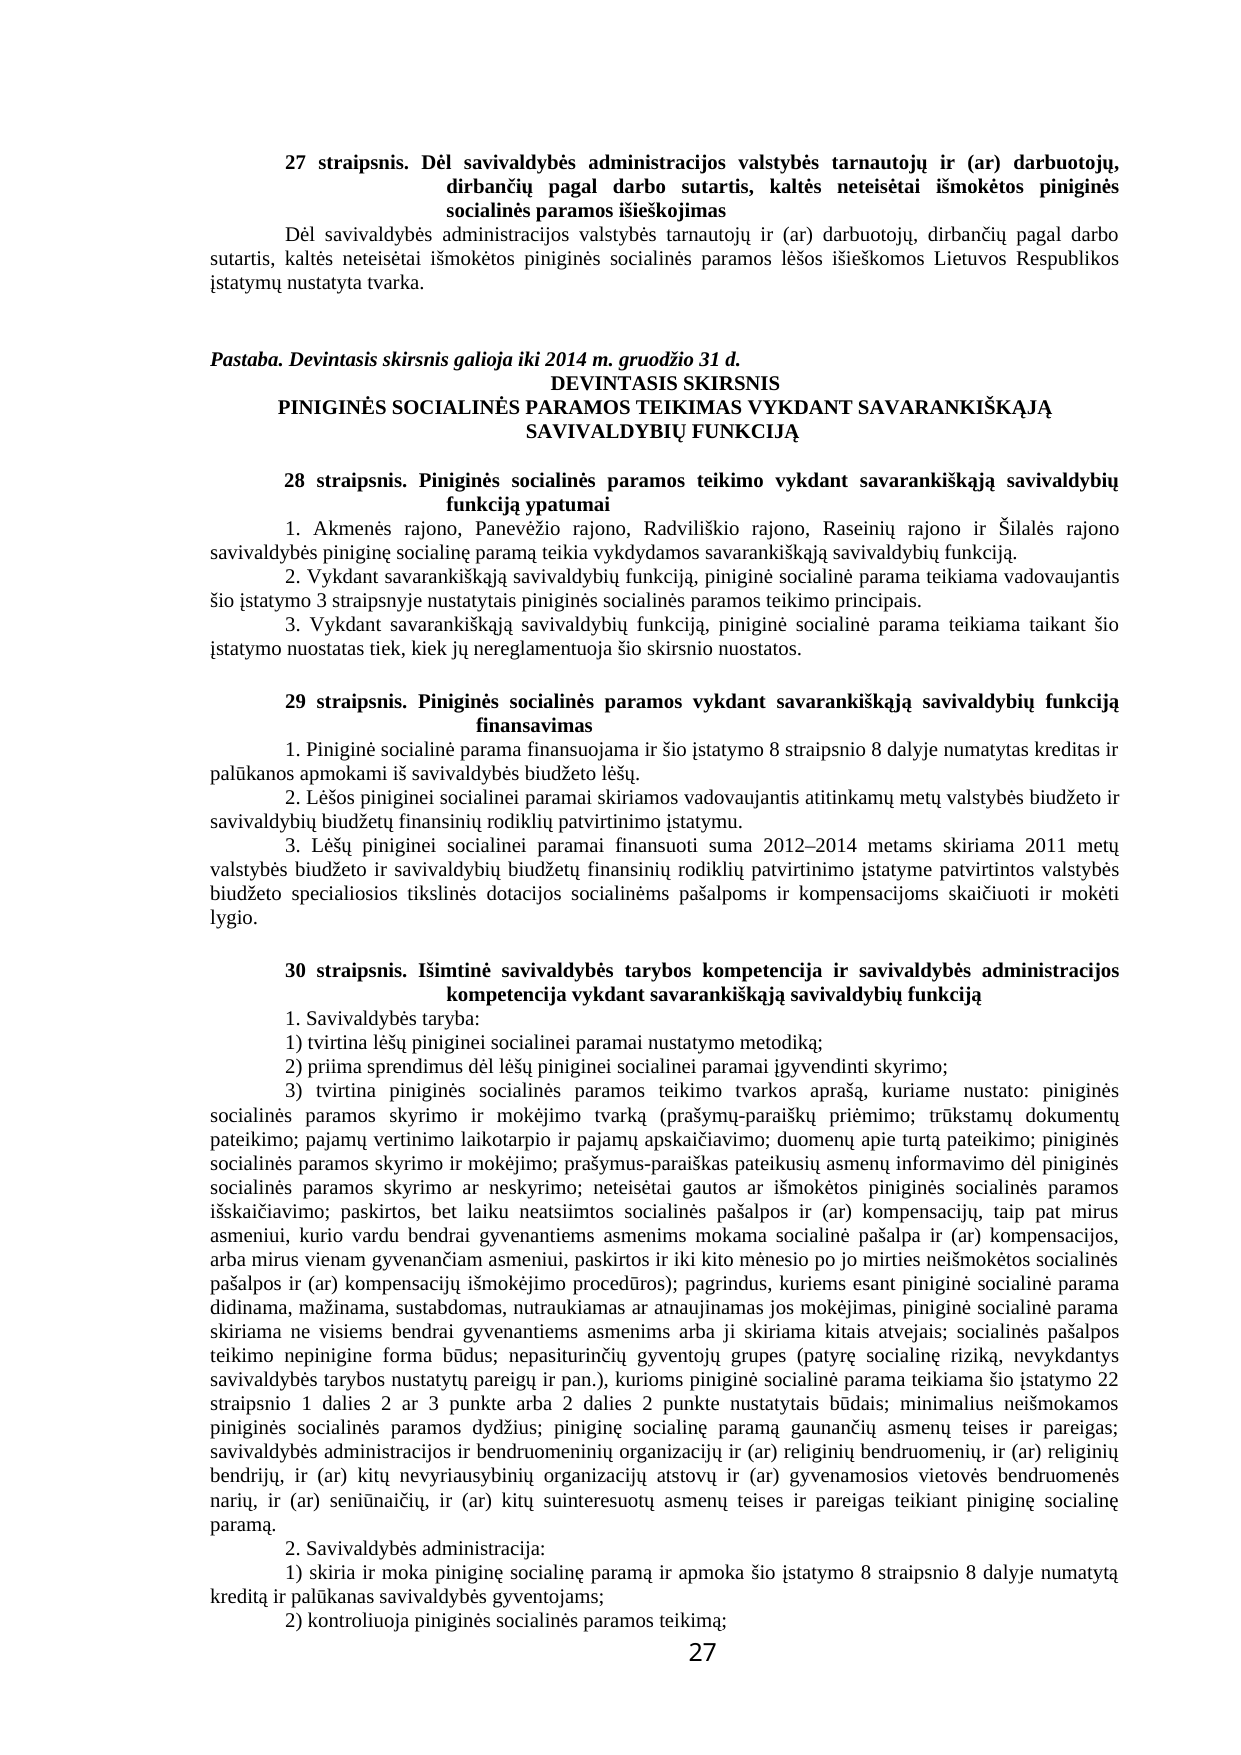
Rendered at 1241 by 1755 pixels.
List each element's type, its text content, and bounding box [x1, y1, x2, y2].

text 1. Piniginė socialinė parama finansuojama ir šio įstatymo 8 straipsnio 8 dalyje numatytas kreditas ir palūkanos apmokami iš savivaldybės biudžeto lėšų. [210, 737, 1120, 785]
text 2) kontroliuoja piniginės socialinės paramos teikimą; [210, 1608, 1120, 1632]
text 2) priima sprendimus dėl lėšų piniginei socialinei paramai įgyvendinti skyrimo; [210, 1054, 1120, 1078]
text 2. Vykdant savarankiškąją savivaldybių funkciją, piniginė socialinė parama teikiama vadovaujantis šio įstatymo 3 straipsnyje nustatytais piniginės socialinės paramos teikimo principais. [210, 564, 1120, 612]
text 3. Vykdant savarankiškąją savivaldybių funkciją, piniginė socialinė parama teikiama taikant šio įstatymo nuostatas tiek, kiek jų nereglamentuoja šio skirsnio nuostatos. [210, 612, 1120, 660]
text PINIGINĖS SOCIALINĖS PARAMOS TEIKIMAS VYKDANT SAVARANKIŠKĄJĄ SAVIVALDYBIŲ FUNKCIJĄ [210, 395, 1120, 443]
text 29 straipsnis. Piniginės socialinės paramos vykdant savarankiškąją savivaldybių funkciją finansavimas [285, 689, 1120, 737]
text 28 straipsnis. Piniginės socialinės paramos teikimo vykdant savarankiškąją savivaldybių funkciją ypatumai [284, 467, 1120, 516]
text Dėl savivaldybės administracijos valstybės tarnautojų ir (ar) darbuotojų, dirbančių pagal darbo sutartis, kaltės neteisėtai išmokėtos piniginės socialinės paramos lėšos išieškomos Lietuvos Respublikos įstatymų nustatyta tvarka. [210, 222, 1120, 294]
text 1) tvirtina lėšų piniginei socialinei paramai nustatymo metodiką; [210, 1030, 1120, 1054]
text 30 straipsnis. Išimtinė savivaldybės tarybos kompetencija ir savivaldybės administracijos kompetencija vykdant savarankiškąją savivaldybių funkciją [285, 958, 1120, 1006]
text Pastaba. Devintasis skirsnis galioja iki 2014 m. gruodžio 31 d. [210, 347, 1120, 371]
text 2. Lėšos piniginei socialinei paramai skiriamos vadovaujantis atitinkamų metų valstybės biudžeto ir savivaldybių biudžetų finansinių rodiklių patvirtinimo įstatymu. [210, 785, 1120, 833]
text 27 straipsnis. Dėl savivaldybės administracijos valstybės tarnautojų ir (ar) darbuotojų, dirbančių pagal darbo sutartis, kaltės neteisėtai išmokėtos piniginės socialinės paramos išieškojimas [285, 150, 1120, 222]
text 3. Lėšų piniginei socialinei paramai finansuoti suma 2012–2014 metams skiriama 2011 metų valstybės biudžeto ir savivaldybių biudžetų finansinių rodiklių patvirtinimo įstatyme patvirtintos valstybės biudžeto specialiosios tikslinės dotacijos socialinėms pašalpoms ir kompensacijoms skaičiuoti ir mokėti lygio. [210, 833, 1120, 929]
text 3) tvirtina piniginės socialinės paramos teikimo tvarkos aprašą, kuriame nustato: piniginės socialinės paramos skyrimo ir mokėjimo tvarką (prašymų-paraiškų priėmimo; trūkstamų dokumentų pateikimo; pajamų vertinimo laikotarpio ir pajamų apskaičiavimo; duomenų apie turtą pateikimo; piniginės socialinės paramos skyrimo ir mokėjimo; prašymus-paraiškas pateikusių asmenų informavimo dėl piniginės socialinės paramos skyrimo ar neskyrimo; neteisėtai gautos ar išmokėtos piniginės socialinės paramos išskaičiavimo; paskirtos, bet laiku neatsiimtos socialinės pašalpos ir (ar) kompensacijų, taip pat mirus asmeniui, kurio vardu bendrai gyvenantiems asmenims mokama socialinė pašalpa ir (ar) kompensacijos, arba mirus vienam gyvenančiam asmeniui, paskirtos ir iki kito mėnesio po jo mirties neišmokėtos socialinės pašalpos ir (ar) kompensacijų išmokėjimo procedūros); pagrindus, kuriems esant piniginė socialinė parama didinama, mažinama, sustabdomas, nutraukiamas ar atnaujinamas jos mokėjimas, piniginė socialinė parama skiriama ne visiems bendrai gyvenantiems asmenims arba ji skiriama kitais atvejais; socialinės pašalpos teikimo nepinigine forma būdus; nepasiturinčių gyventojų grupes (patyrę socialinę riziką, nevykdantys savivaldybės tarybos nustatytų pareigų ir pan.), kurioms piniginė socialinė parama teikiama šio įstatymo 22 straipsnio 1 dalies 2 ar 3 punkte arba 2 dalies 2 punkte nustatytais būdais; minimalius neišmokamos piniginės socialinės paramos dydžius; piniginę socialinę paramą gaunančių asmenų teises ir pareigas; savivaldybės administracijos ir bendruomeninių organizacijų ir (ar) religinių bendruomenių, ir (ar) religinių bendrijų, ir (ar) kitų nevyriausybinių organizacijų atstovų ir (ar) gyvenamosios vietovės bendruomenės narių, ir (ar) seniūnaičių, ir (ar) kitų suinteresuotų asmenų teises ir pareigas teikiant piniginę socialinę paramą. [210, 1078, 1120, 1536]
text 1. Akmenės rajono, Panevėžio rajono, Radviliškio rajono, Raseinių rajono ir Šilalės rajono savivaldybės piniginę socialinę paramą teikia vykdydamos savarankiškąją savivaldybių funkciją. [210, 516, 1120, 564]
text 1. Savivaldybės taryba: [210, 1006, 1120, 1030]
text DEVINTASIS SKIRSNIS [210, 371, 1120, 395]
text 1) skiria ir moka piniginę socialinę paramą ir apmoka šio įstatymo 8 straipsnio 8 dalyje numatytą kreditą ir palūkanas savivaldybės gyventojams; [210, 1560, 1120, 1608]
text 2. Savivaldybės administracija: [210, 1536, 1120, 1560]
